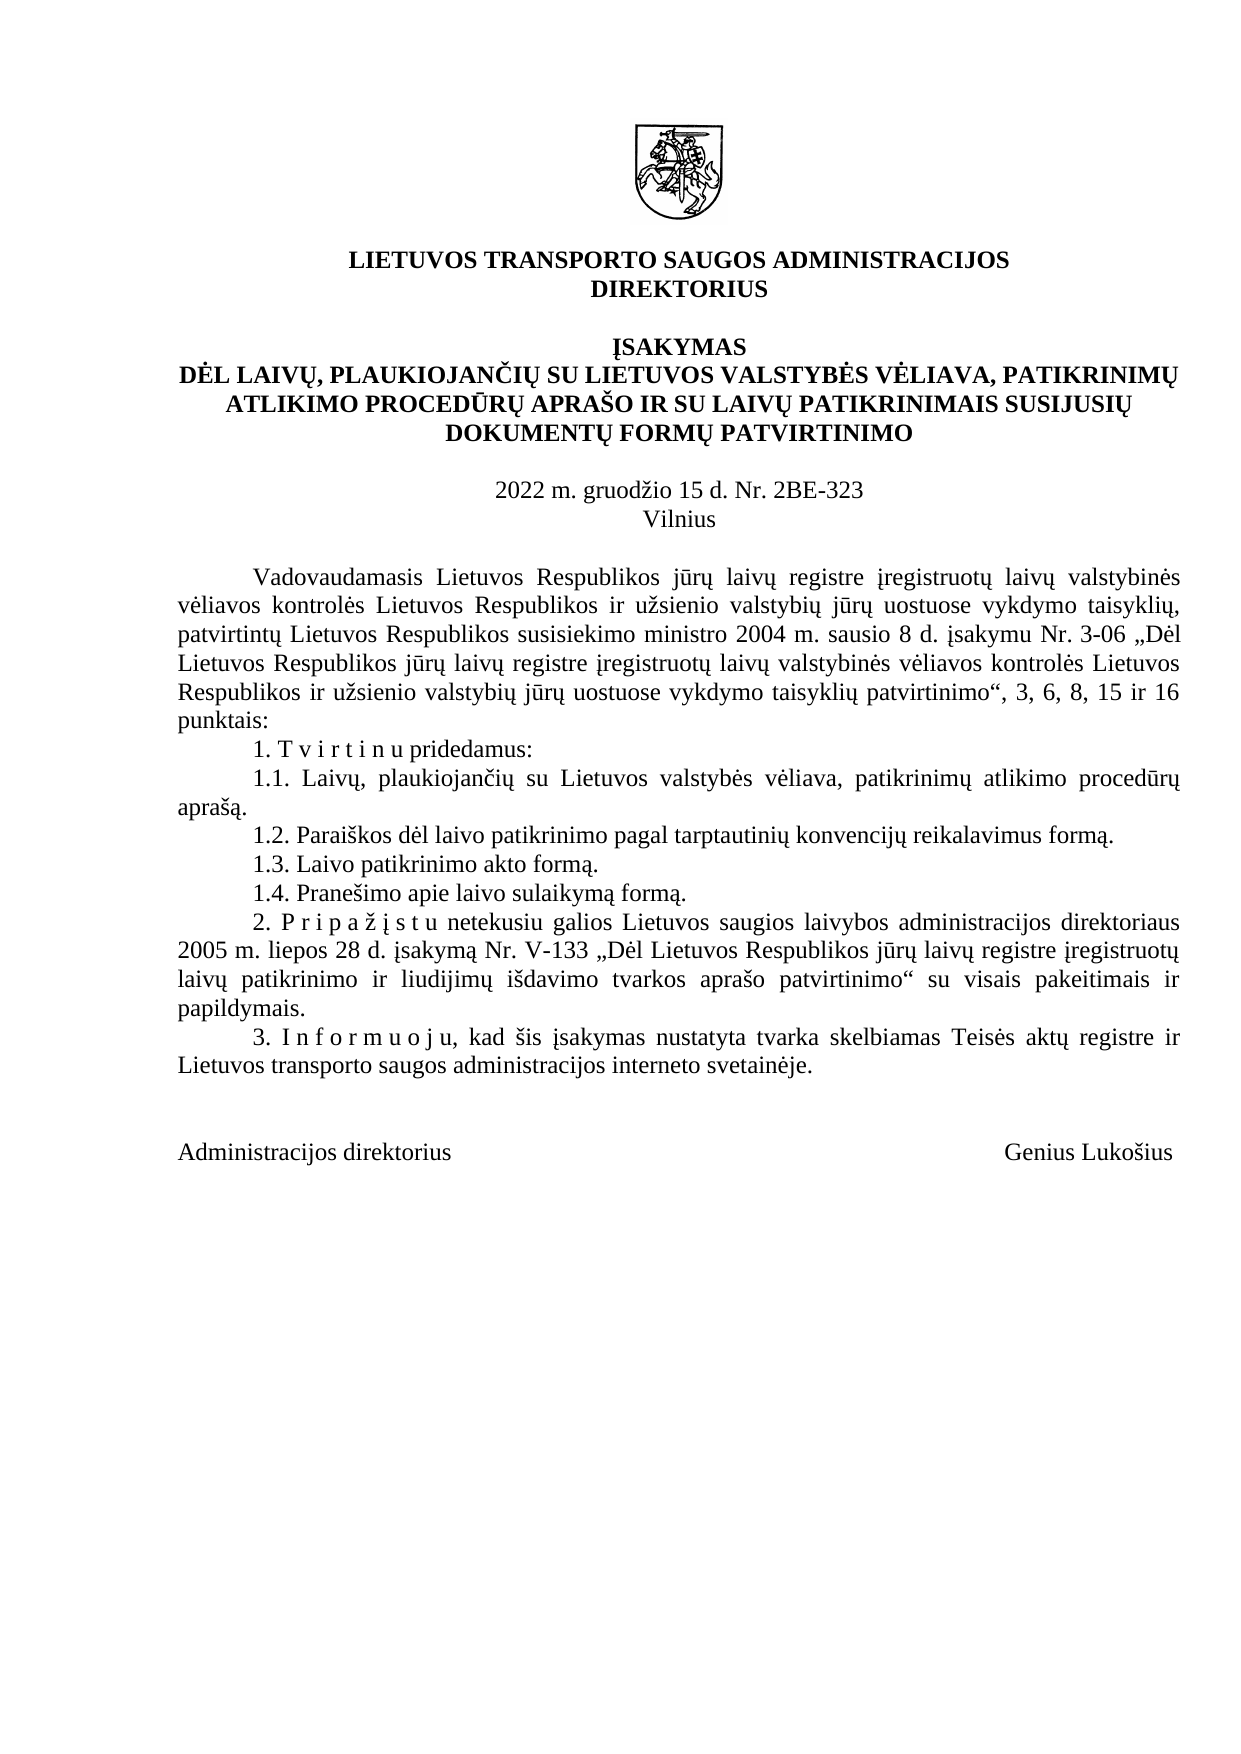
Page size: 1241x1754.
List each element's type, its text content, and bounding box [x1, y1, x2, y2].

text ĮSAKYMAS [177, 332, 1181, 361]
text 1.4. Pranešimo apie laivo sulaikymą formą. [177, 878, 1181, 907]
text DIREKTORIUS [177, 274, 1181, 303]
text 3. I n f o r m u o j u, kad šis įsakymas nustatyta tvarka skelbiamas Teisės aktų registre ir Lietuvos transporto saugos administracijos interneto svetainėje. [177, 1022, 1181, 1079]
text 2. P r i p a ž į s t u netekusiu galios Lietuvos saugios laivybos administracijos direktoriaus 2005 m. liepos 28 d. įsakymą Nr. V-133 „Dėl Lietuvos Respublikos jūrų laivų registre įregistruotų laivų patikrinimo ir liudijimų išdavimo tvarkos aprašo patvirtinimo“ su visais pakeitimais ir papildymais. [177, 907, 1181, 1022]
text 2022 m. gruodžio 15 d. Nr. 2BE-323 [177, 476, 1181, 504]
text Administracijos direktorius Genius Lukošius [177, 1137, 1181, 1166]
text LIETUVOS TRANSPORTO SAUGOS ADMINISTRACIJOS [177, 246, 1181, 274]
text 1. T v i r t i n u pridedamus: [177, 734, 1181, 763]
text Vadovaudamasis Lietuvos Respublikos jūrų laivų registre įregistruotų laivų valstybinės vėliavos kontrolės Lietuvos Respublikos ir užsienio valstybių jūrų uostuose vykdymo taisyklių, patvirtintų Lietuvos Respublikos susisiekimo ministro 2004 m. sausio 8 d. įsakymu Nr. 3-06 „Dėl Lietuvos Respublikos jūrų laivų registre įregistruotų laivų valstybinės vėliavos kontrolės Lietuvos Respublikos ir užsienio valstybių jūrų uostuose vykdymo taisyklių patvirtinimo“, 3, 6, 8, 15 ir 16 punktais: [177, 562, 1181, 734]
text 1.1. Laivų, plaukiojančių su Lietuvos valstybės vėliava, patikrinimų atlikimo procedūrų aprašą. [177, 763, 1181, 821]
text Vilnius [177, 504, 1181, 533]
text 1.2. Paraiškos dėl laivo patikrinimo pagal tarptautinių konvencijų reikalavimus formą. [177, 821, 1181, 849]
text DĖL LAIVŲ, PLAUKIOJANČIŲ SU LIETUVOS VALSTYBĖS VĖLIAVA, patikrinimų atlikimo PROCEDŪRŲ APRAŠO IR SU LAIVŲ PATIKRINIMAIS SUSIJUSIŲ DOKUMENTŲ FORMŲ PATVIRTINIMO [177, 361, 1181, 447]
text 1.3. Laivo patikrinimo akto formą. [177, 849, 1181, 878]
